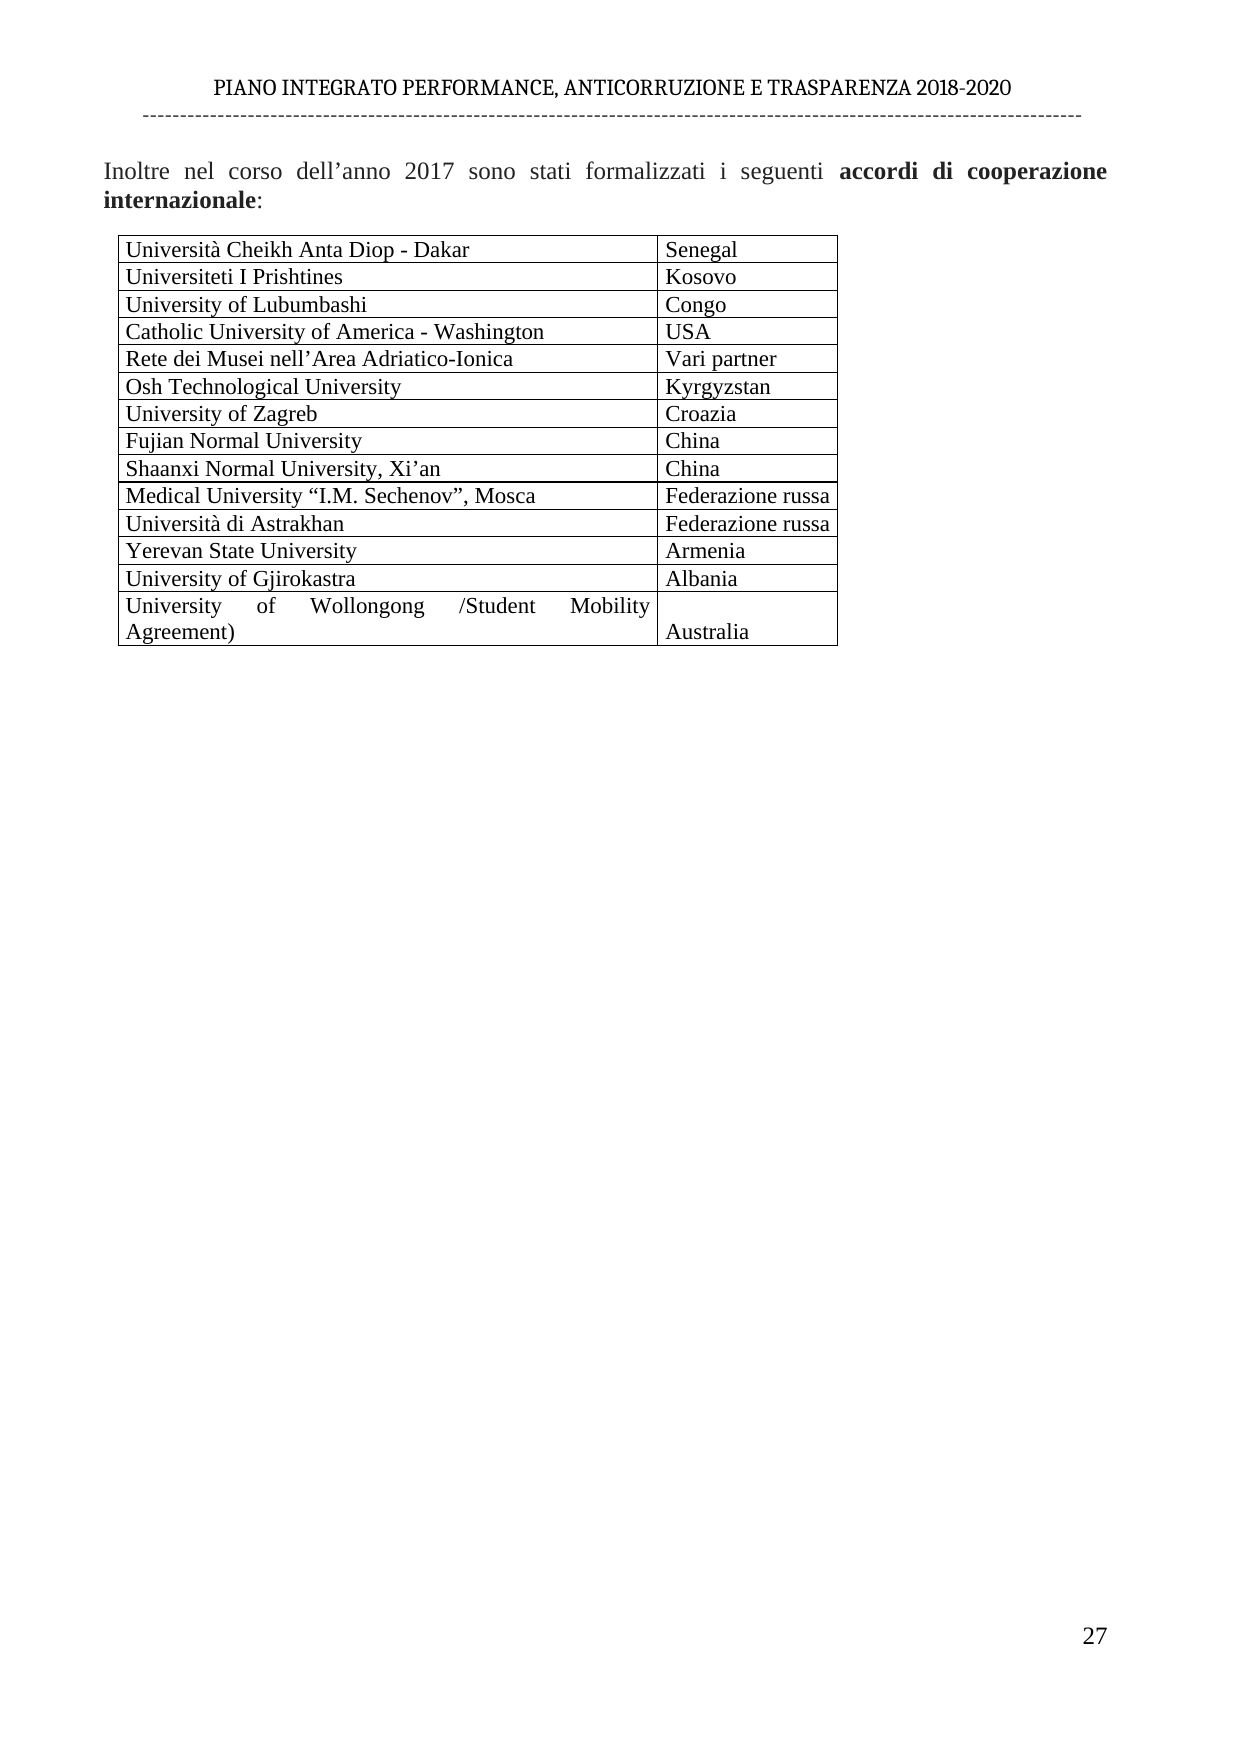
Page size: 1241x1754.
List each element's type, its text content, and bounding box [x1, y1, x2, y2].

table_cell Shaanxi Normal University, Xi’an [119, 455, 657, 481]
table_cell Rete dei Musei nell’Area Adriatico-Ionica [119, 345, 657, 372]
table_cell [118, 646, 658, 727]
table_cell China [658, 455, 837, 481]
table_cell Fujian Normal University [119, 428, 657, 454]
table_cell Federazione russa [658, 483, 837, 509]
table_cell Australia [658, 592, 837, 645]
table_cell University of Zagreb [119, 400, 657, 427]
table_cell Medical University “I.M. Sechenov”, Mosca [119, 483, 657, 509]
table_cell Universiteti I Prishtines [119, 263, 657, 289]
table_cell Federazione russa [658, 510, 837, 536]
table_cell Armenia [658, 537, 837, 563]
table_cell Kyrgyzstan [658, 373, 837, 399]
table_cell Vari partner [658, 345, 837, 372]
text Inoltre nel corso dell’anno 2017 sono stati formalizzati i seguenti accordi di cooperazione internazionale: [103, 156, 1107, 214]
table_cell USA [658, 318, 837, 344]
table_cell University of Lubumbashi [119, 291, 657, 317]
table_cell China [658, 428, 837, 454]
table_cell [658, 646, 837, 727]
table_cell Croazia [658, 400, 837, 427]
table_cell Yerevan State University [119, 537, 657, 563]
table_cell Catholic University of America - Washington [119, 318, 657, 344]
table_cell Osh Technological University [119, 373, 657, 399]
table_cell Congo [658, 291, 837, 317]
table_cell University of Gjirokastra [119, 565, 657, 591]
table_cell Università di Astrakhan [119, 510, 657, 536]
table_cell Albania [658, 565, 837, 591]
table_header Senegal [658, 236, 837, 262]
table_cell Kosovo [658, 263, 837, 289]
table_header Università Cheikh Anta Diop - Dakar [119, 236, 657, 262]
table_cell University of Wollongong /Student Mobility Agreement) [119, 592, 657, 645]
